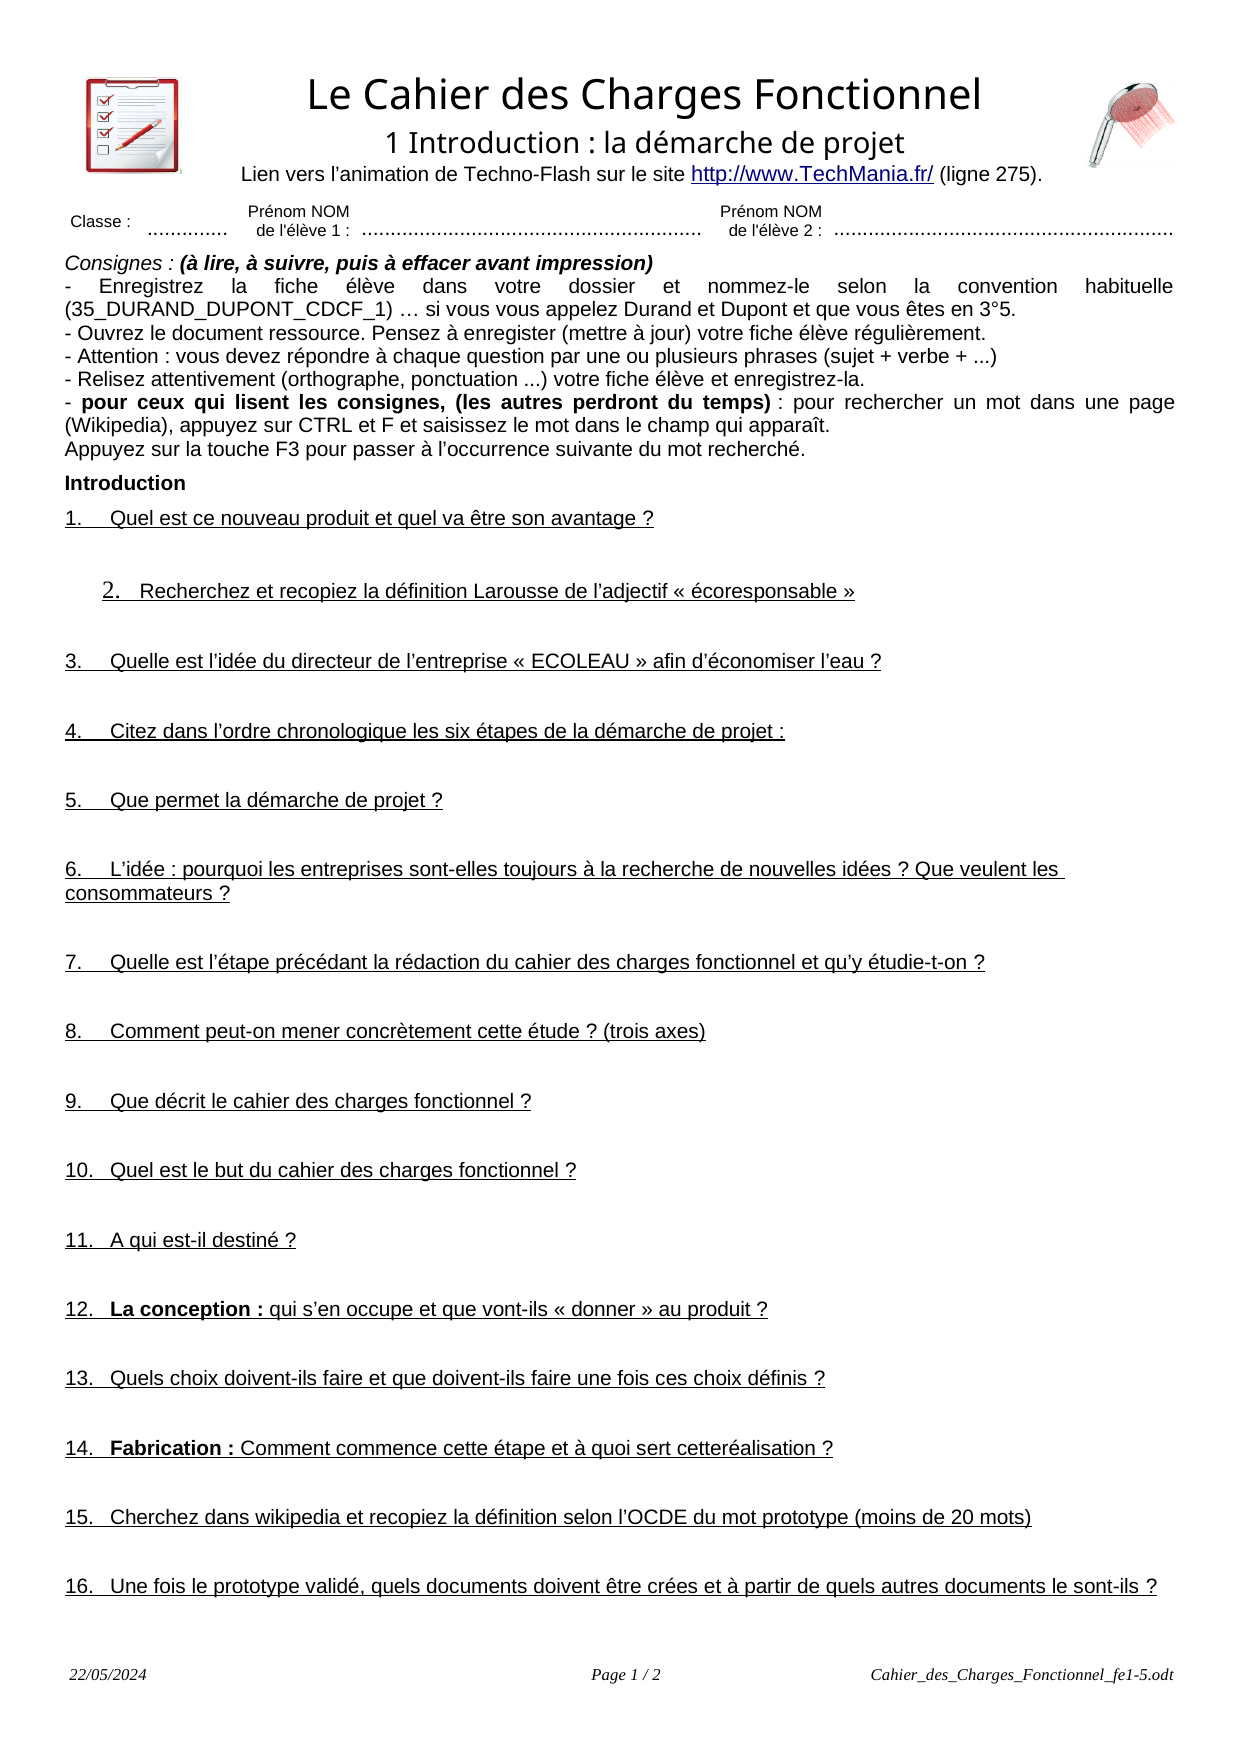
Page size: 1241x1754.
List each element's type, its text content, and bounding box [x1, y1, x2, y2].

table_cell L’idée : pourquoi les entreprises sont-elles toujours à la recherche de nouvelles idées ? Que veulent les consommateurs ? [59, 853, 1181, 910]
table_cell Cherchez dans wikipedia et recopiez la définition selon l’OCDE du mot prototype (moins de 20 mots) [59, 1500, 1181, 1535]
table_cell [59, 1049, 1181, 1084]
table_cell [59, 1465, 1181, 1500]
table_cell Comment peut-on mener concrètement cette étude ? (trois axes) [59, 1014, 1181, 1049]
table_cell [141, 197, 237, 246]
table_cell Consignes : (à lire, à suivre, puis à effacer avant impression) - Enregistrez la fiche élève dans votre dossier et nommez-le selon la convention habituelle (35_DURAND_DUPONT_CDCF_1) … si vous vous appelez Durand et Dupont et que vous êtes en 3°5. - Ouvrez le document ressource. Pensez à enregister (mettre à jour) votre fiche élève régulièrement. - Attention : vous devez répondre à chaque question par une ou plusieurs phrases (sujet + verbe + ...) - Relisez attentivement (orthographe, ponctuation ...) votre fiche élève et enregistrez-la. - pour ceux qui lisent les consignes, (les autres perdront du temps) : pour rechercher un mot dans une page (Wikipedia), appuyez sur CTRL et F et saisissez le mot dans le champ qui apparaît. Appuyez sur la touche F3 pour passer à l’occurrence suivante du mot recherché. [59, 246, 1181, 466]
table_cell La conception : qui s’en occupe et que vont-ils « donner » au produit ? [59, 1292, 1181, 1327]
table_cell [59, 610, 1181, 644]
table_cell Prénom NOM de l'élève 2 : [710, 197, 828, 246]
table_header [1081, 59, 1181, 197]
table_cell Une fois le prototype validé, quels documents doivent être crées et à partir de quels autres documents le sont-ils ? [59, 1569, 1181, 1604]
table_cell Recherchez et recopiez la définition Larousse de l’adjectif « écoresponsable » [59, 570, 1181, 609]
table_cell Fabrication : Comment commence cette étape et à quoi sert cetteréalisation ? [59, 1431, 1181, 1465]
table_cell [59, 1119, 1181, 1153]
table_cell [828, 197, 1181, 246]
table_cell Que décrit le cahier des charges fonctionnel ? [59, 1084, 1181, 1118]
table_cell Citez dans l’ordre chronologique les six étapes de la démarche de projet : [59, 714, 1181, 748]
table_cell [59, 1535, 1181, 1569]
table_cell Quelle est l’idée du directeur de l’entreprise « ECOLEAU » afin d’économiser l’eau ? [59, 644, 1181, 679]
table_header [59, 59, 208, 77]
table_cell [59, 536, 1181, 570]
table_cell A qui est-il destiné ? [59, 1223, 1181, 1257]
table_cell [356, 197, 709, 246]
table_cell [59, 1257, 1181, 1292]
table_cell Quel est le but du cahier des charges fonctionnel ? [59, 1153, 1181, 1188]
table_cell Quelle est l’étape précédant la rédaction du cahier des charges fonctionnel et qu’y étudie-t-on ? [59, 945, 1181, 980]
picture [85, 77, 182, 174]
table_cell Classe : [59, 197, 141, 246]
table_header Le Cahier des Charges Fonctionnel 1 Introduction : la démarche de projet Lien vers l’animation de Techno-Flash sur le site http://www.TechMania.fr/ (ligne 275). [209, 59, 1081, 197]
table_cell [59, 818, 1181, 852]
table_cell Prénom NOM de l'élève 1 : [238, 197, 356, 246]
table_cell [59, 980, 1181, 1014]
table_cell Quel est ce nouveau produit et quel va être son avantage ? [59, 501, 1181, 536]
picture [1086, 83, 1175, 168]
table_cell [59, 679, 1181, 714]
table_cell [59, 1327, 1181, 1361]
table_cell [59, 748, 1181, 783]
table_cell [59, 910, 1181, 945]
table_cell [59, 1188, 1181, 1222]
table_cell Que permet la démarche de projet ? [59, 783, 1181, 818]
table_cell Quels choix doivent-ils faire et que doivent-ils faire une fois ces choix définis ? [59, 1361, 1181, 1396]
table_header [59, 78, 208, 197]
table_cell Introduction [59, 466, 1181, 501]
table_cell [59, 1396, 1181, 1431]
